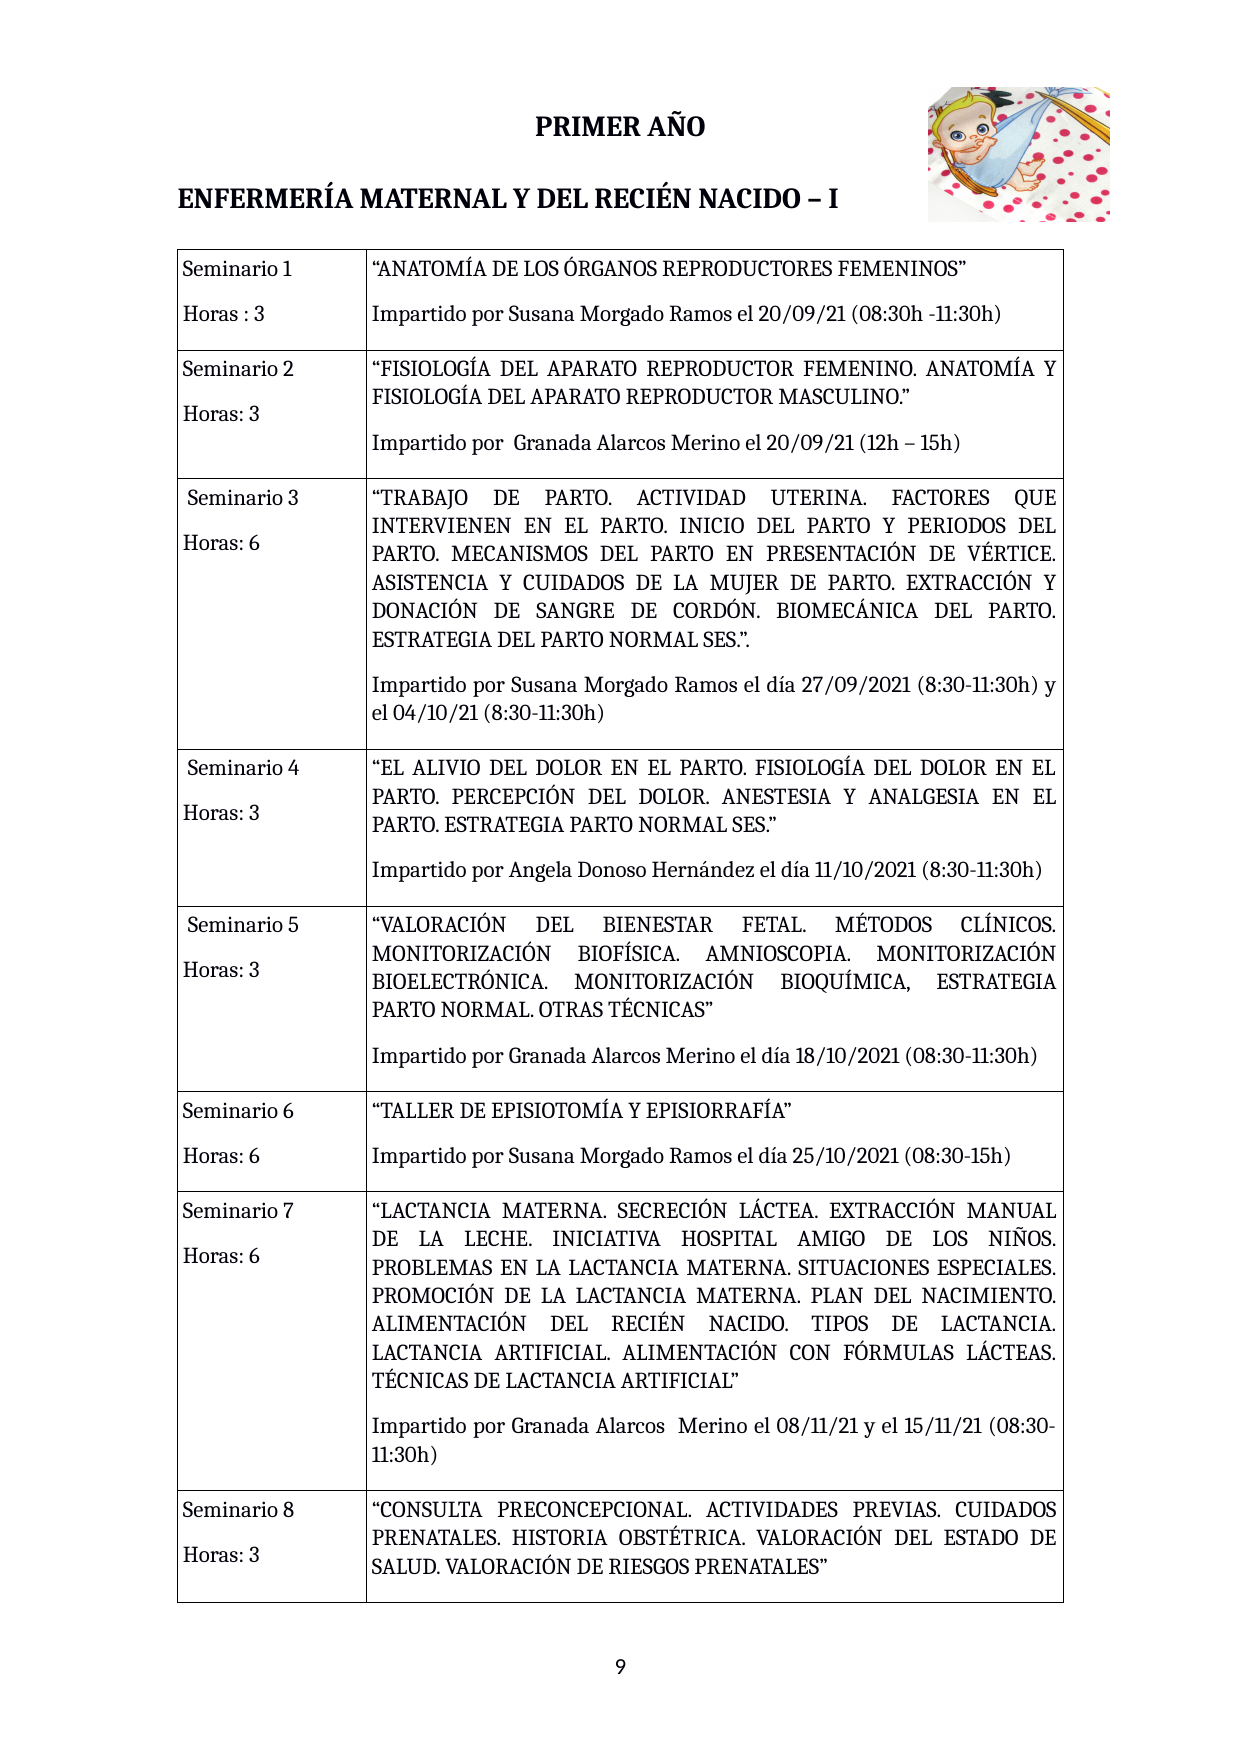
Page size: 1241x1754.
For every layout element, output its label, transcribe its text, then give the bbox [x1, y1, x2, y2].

table_header “ANATOMÍA DE LOS ÓRGANOS REPRODUCTORES FEMENINOS” Impartido por Susana Morgado Ramos el 20/09/21 (08:30h -11:30h) [367, 250, 1063, 349]
table_cell “LACTANCIA MATERNA. SECRECIÓN LÁCTEA. EXTRACCIÓN MANUAL DE LA LECHE. INICIATIVA HOSPITAL AMIGO DE LOS NIÑOS. PROBLEMAS EN LA LACTANCIA MATERNA. SITUACIONES ESPECIALES. PROMOCIÓN DE LA LACTANCIA MATERNA. PLAN DEL NACIMIENTO. ALIMENTACIÓN DEL RECIÉN NACIDO. TIPOS DE LACTANCIA. LACTANCIA ARTIFICIAL. ALIMENTACIÓN CON FÓRMULAS LÁCTEAS. TÉCNICAS DE LACTANCIA ARTIFICIAL” Impartido por Granada Alarcos Merino el 08/11/21 y el 15/11/21 (08:30-11:30h) [367, 1192, 1063, 1490]
table_cell Seminario 8 Horas: 3 [178, 1491, 366, 1602]
table_cell Seminario 3 Horas: 6 [178, 479, 366, 749]
table_cell “CONSULTA PRECONCEPCIONAL. ACTIVIDADES PREVIAS. CUIDADOS PRENATALES. HISTORIA OBSTÉTRICA. VALORACIÓN DEL ESTADO DE SALUD. VALORACIÓN DE RIESGOS PRENATALES” [367, 1491, 1063, 1602]
table_cell “FISIOLOGÍA DEL APARATO REPRODUCTOR FEMENINO. ANATOMÍA Y FISIOLOGÍA DEL APARATO REPRODUCTOR MASCULINO.” Impartido por Granada Alarcos Merino el 20/09/21 (12h – 15h) [367, 351, 1063, 478]
table_cell Seminario 5 Horas: 3 [178, 907, 366, 1091]
table_cell “EL ALIVIO DEL DOLOR EN EL PARTO. FISIOLOGÍA DEL DOLOR EN EL PARTO. PERCEPCIÓN DEL DOLOR. ANESTESIA Y ANALGESIA EN EL PARTO. ESTRATEGIA PARTO NORMAL SES.” Impartido por Angela Donoso Hernández el día 11/10/2021 (8:30-11:30h) [367, 750, 1063, 906]
table_cell Seminario 2 Horas: 3 [178, 351, 366, 478]
table_cell Seminario 7 Horas: 6 [178, 1192, 366, 1490]
text PRIMER AÑO [177, 110, 928, 143]
table_cell Seminario 4 Horas: 3 [178, 750, 366, 906]
table_header Seminario 1 Horas : 3 [178, 250, 366, 349]
picture [928, 87, 1110, 222]
table_cell “TRABAJO DE PARTO. ACTIVIDAD UTERINA. FACTORES QUE INTERVIENEN EN EL PARTO. INICIO DEL PARTO Y PERIODOS DEL PARTO. MECANISMOS DEL PARTO EN PRESENTACIÓN DE VÉRTICE. ASISTENCIA Y CUIDADOS DE LA MUJER DE PARTO. EXTRACCIÓN Y DONACIÓN DE SANGRE DE CORDÓN. BIOMECÁNICA DEL PARTO. ESTRATEGIA DEL PARTO NORMAL SES.”. Impartido por Susana Morgado Ramos el día 27/09/2021 (8:30-11:30h) y el 04/10/21 (8:30-11:30h) [367, 479, 1063, 749]
table_cell “VALORACIÓN DEL BIENESTAR FETAL. MÉTODOS CLÍNICOS. MONITORIZACIÓN BIOFÍSICA. AMNIOSCOPIA. MONITORIZACIÓN BIOELECTRÓNICA. MONITORIZACIÓN BIOQUÍMICA, ESTRATEGIA PARTO NORMAL. OTRAS TÉCNICAS” Impartido por Granada Alarcos Merino el día 18/10/2021 (08:30-11:30h) [367, 907, 1063, 1091]
table_cell “TALLER DE EPISIOTOMÍA Y EPISIORRAFÍA” Impartido por Susana Morgado Ramos el día 25/10/2021 (08:30-15h) [367, 1092, 1063, 1191]
text ENFERMERÍA MATERNAL Y DEL RECIÉN NACIDO – I [177, 182, 928, 216]
table_cell Seminario 6 Horas: 6 [178, 1092, 366, 1191]
